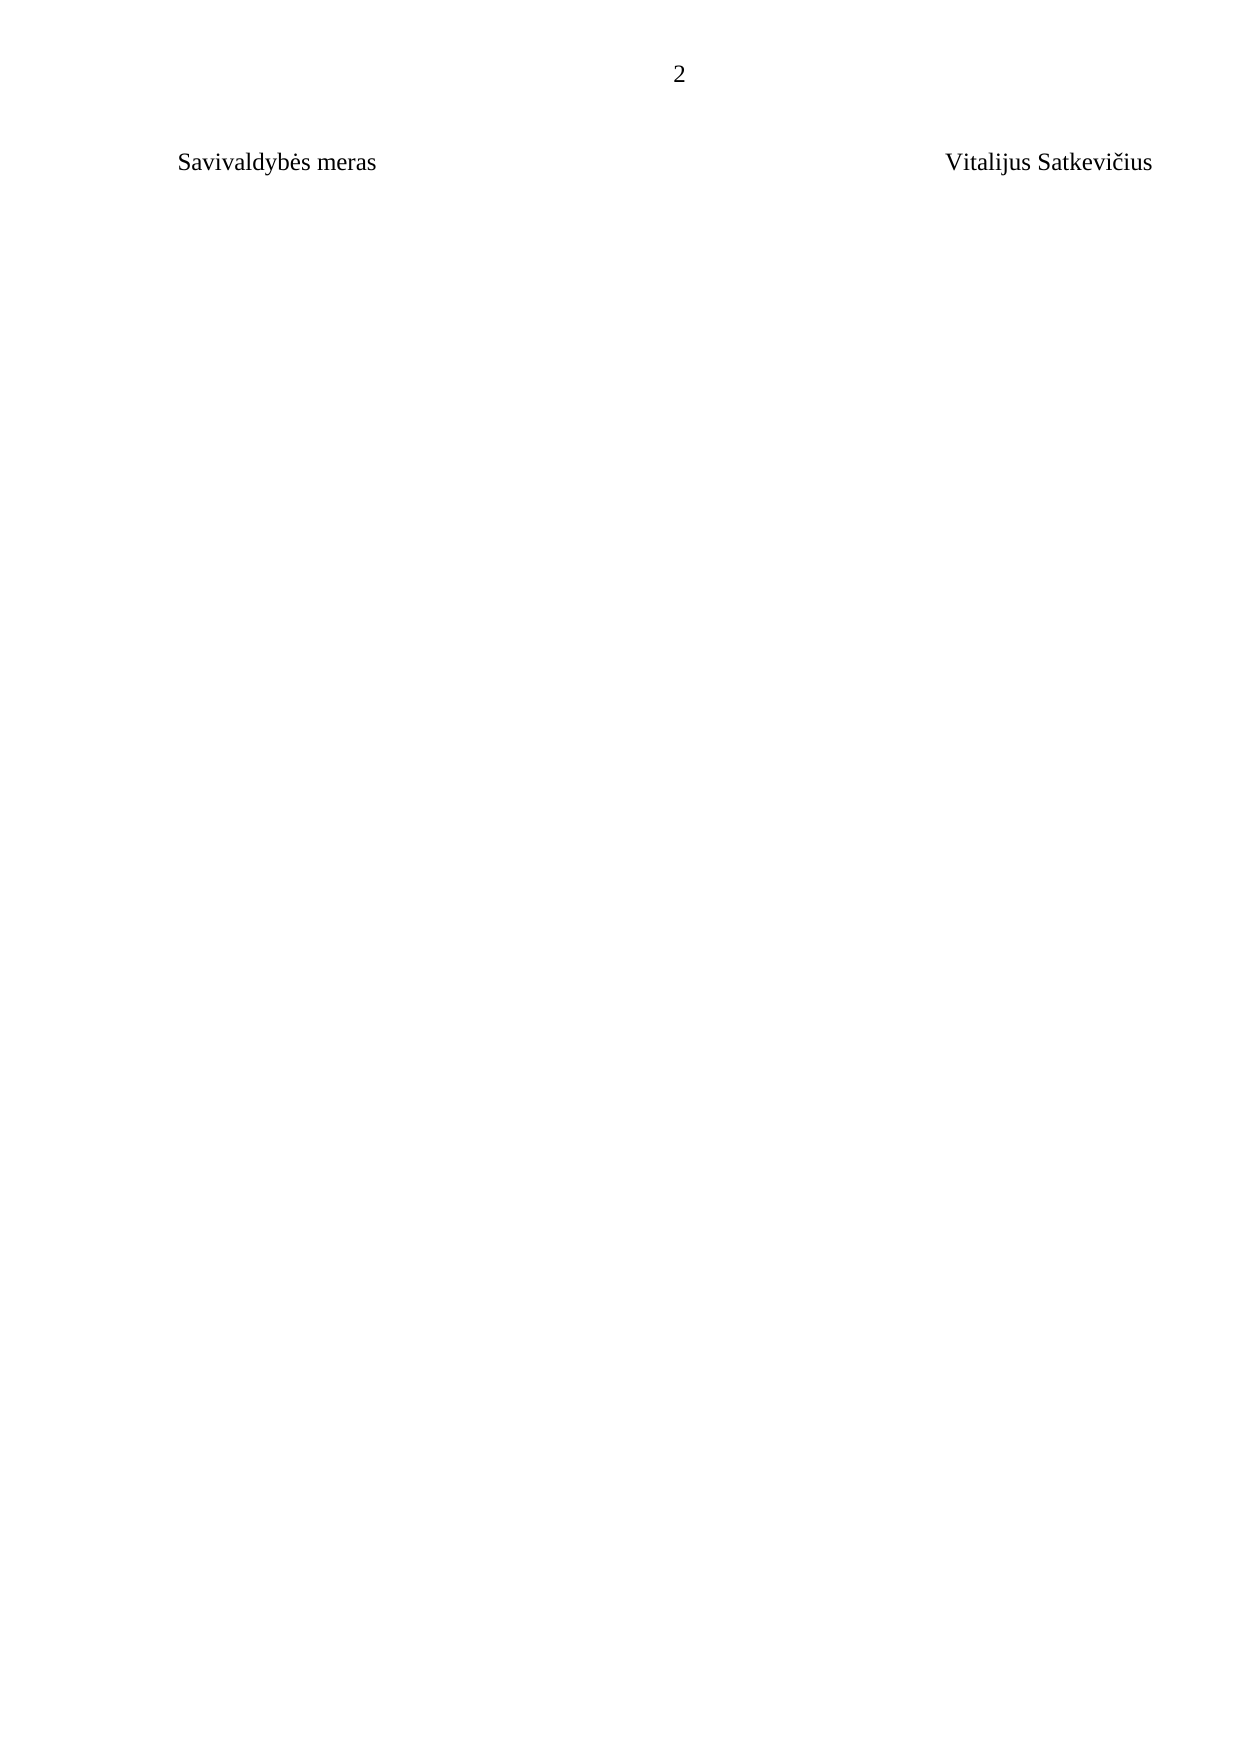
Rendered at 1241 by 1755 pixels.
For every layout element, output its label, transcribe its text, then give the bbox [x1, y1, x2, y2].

text Savivaldybės meras Vitalijus Satkevičius [177, 147, 1181, 176]
